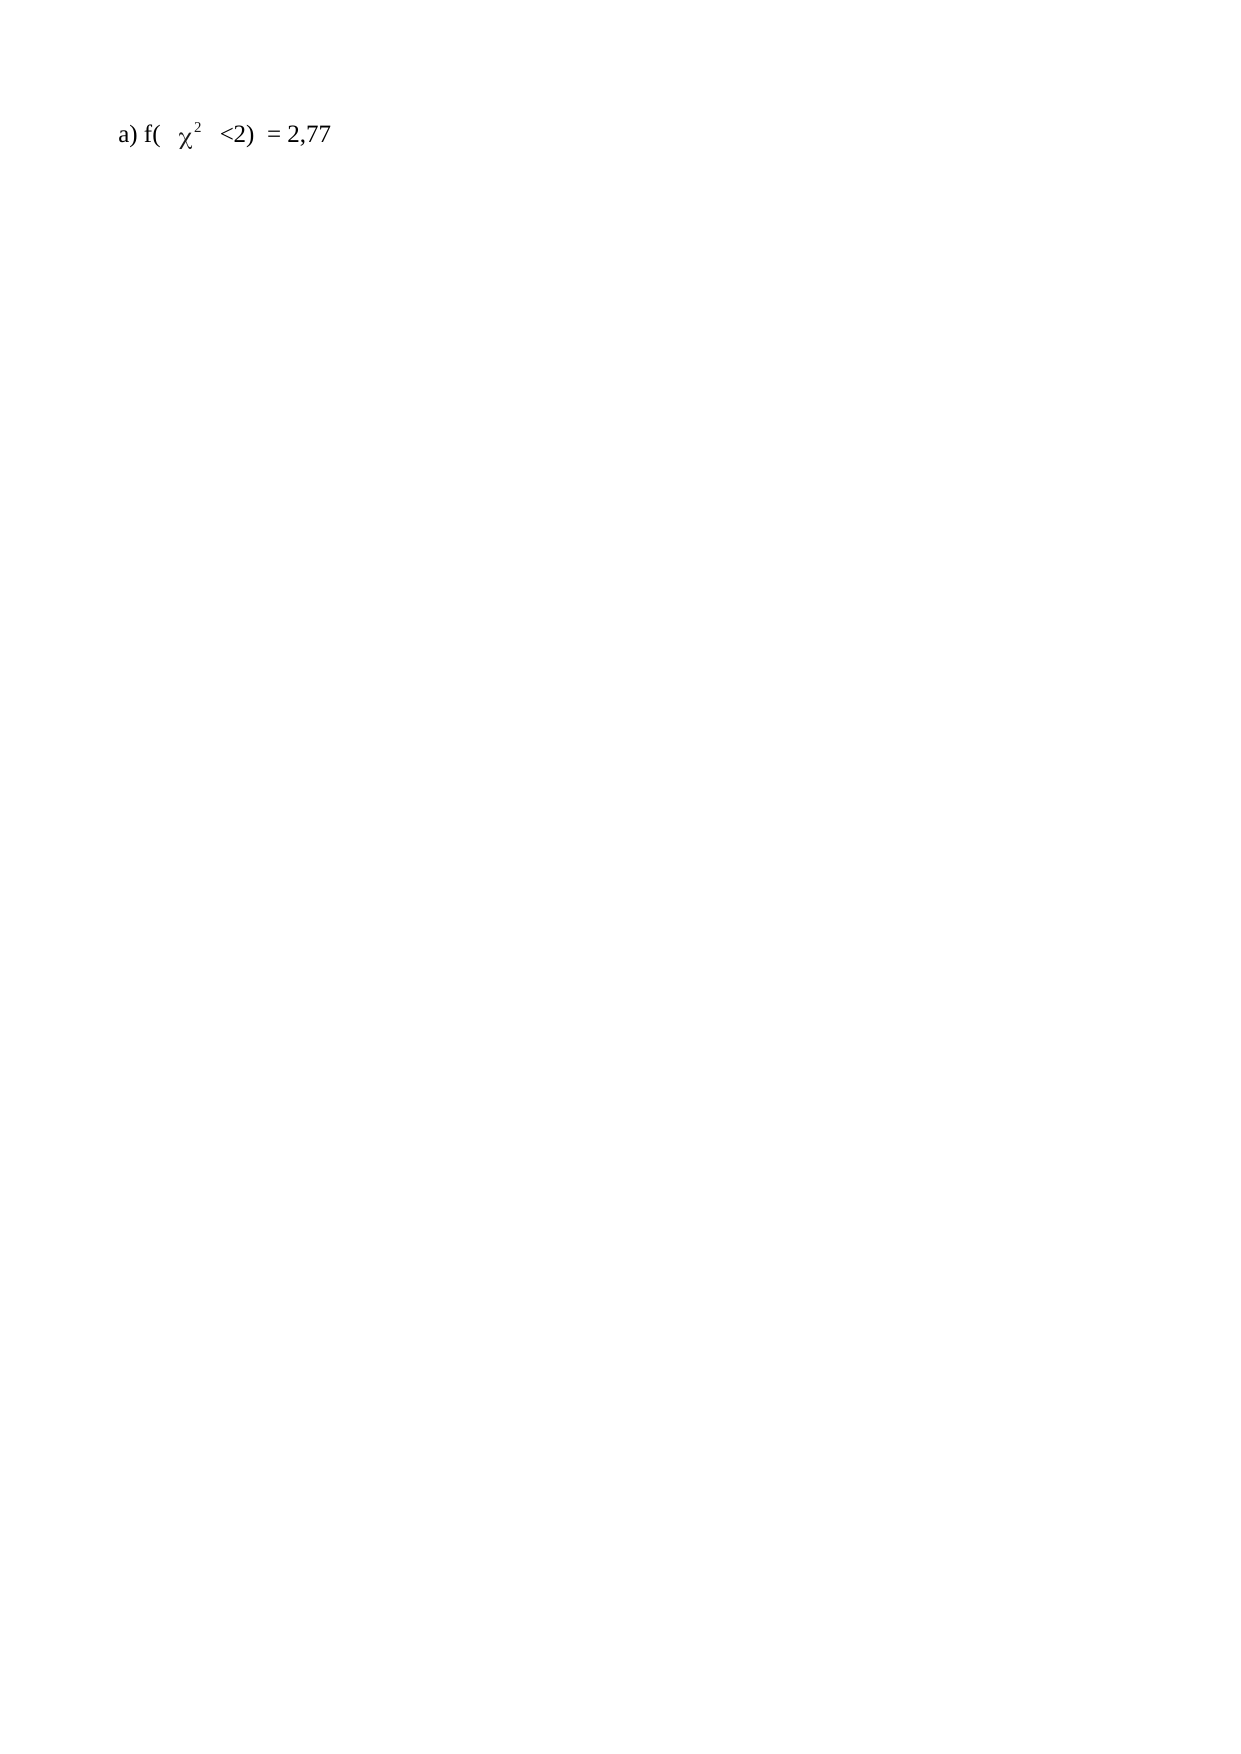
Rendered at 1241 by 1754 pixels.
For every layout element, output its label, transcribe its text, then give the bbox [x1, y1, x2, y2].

text a) f(<2) = 2,77 [118, 118, 1122, 149]
